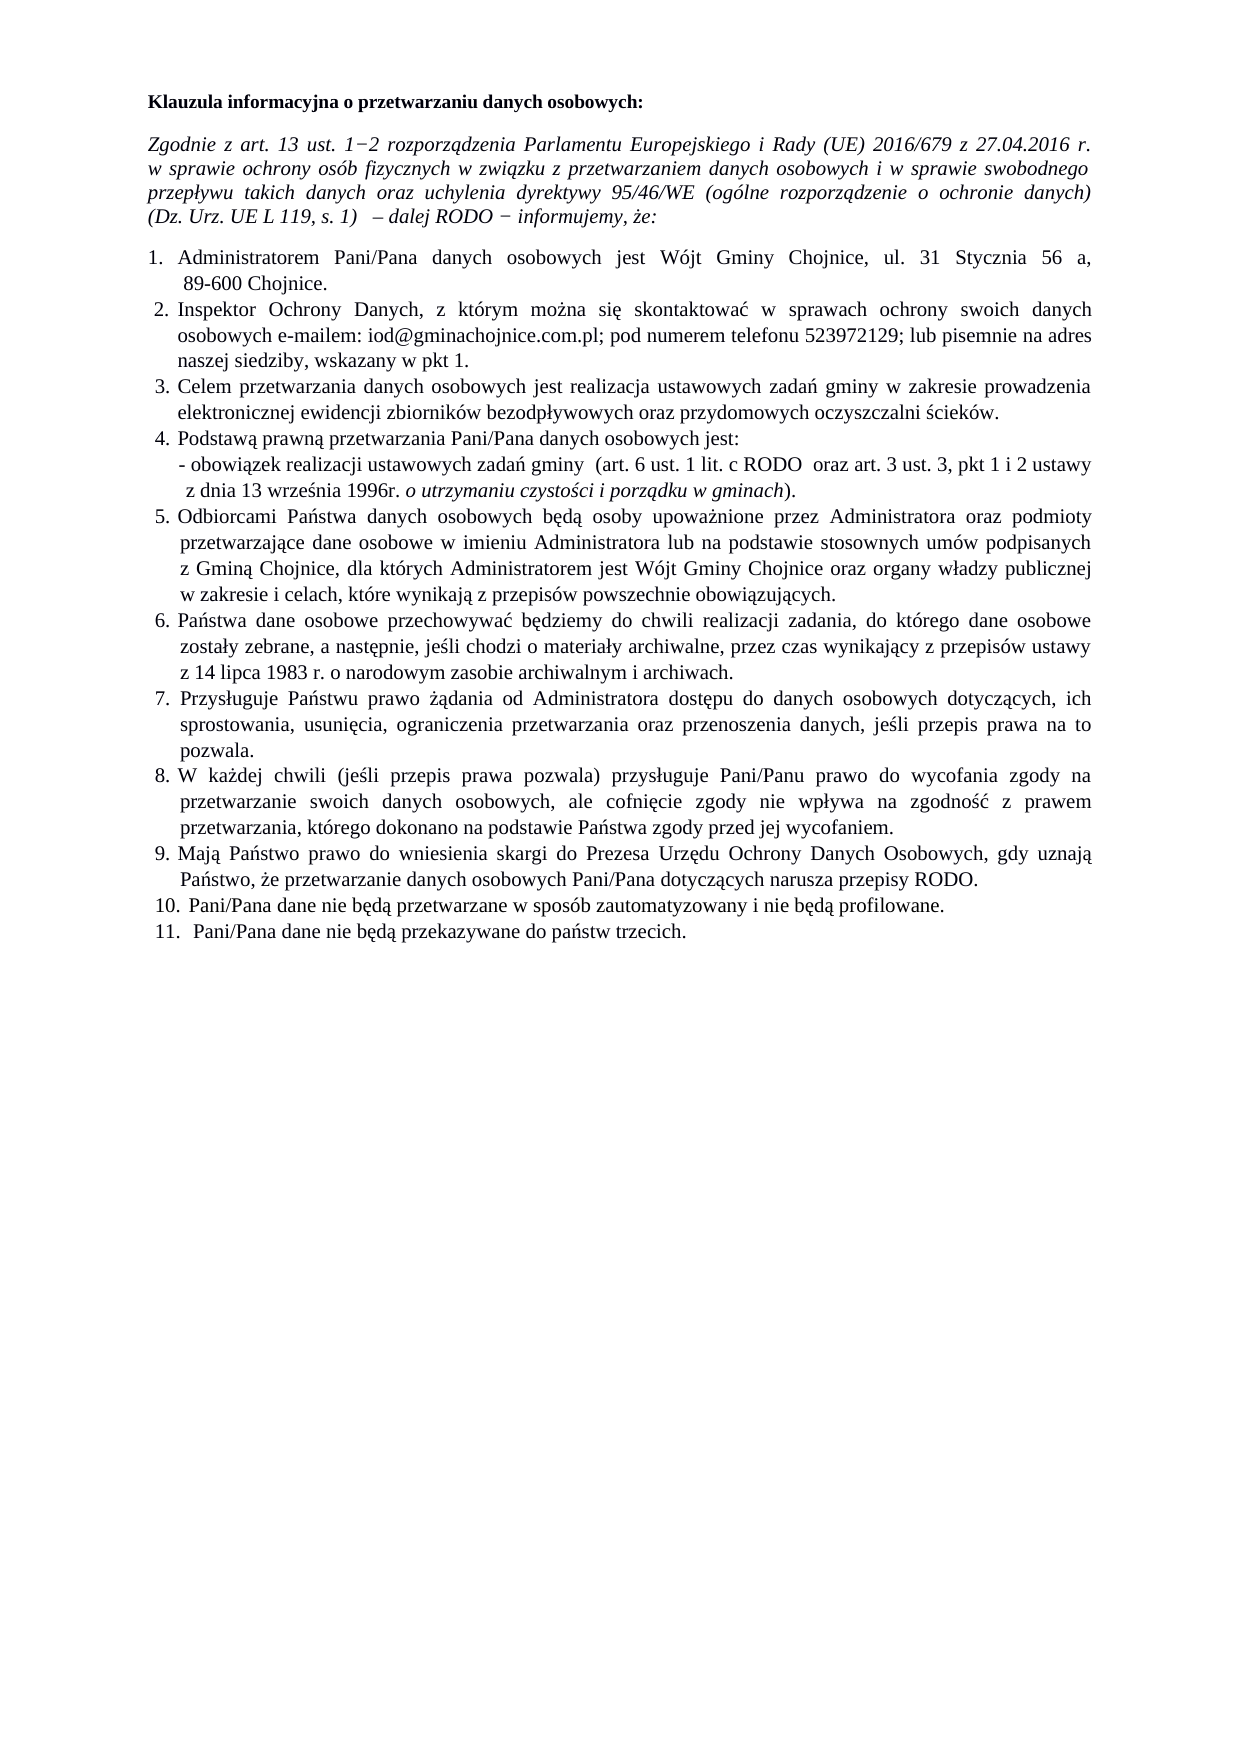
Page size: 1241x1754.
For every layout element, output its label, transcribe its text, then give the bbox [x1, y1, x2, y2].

list Przysługuje Państwu prawo żądania od Administratora dostępu do danych osobowych dotyczących, ich sprostowania, usunięcia, ograniczenia przetwarzania oraz przenoszenia danych, jeśli przepis prawa na to pozwala. [154, 686, 1093, 762]
list Odbiorcami Państwa danych osobowych będą osoby upoważnione przez Administratora oraz podmioty przetwarzające dane osobowe w imieniu Administratora lub na podstawie stosownych umów podpisanych z Gminą Chojnice, dla których Administratorem jest Wójt Gminy Chojnice oraz organy władzy publicznej w zakresie i celach, które wynikają z przepisów powszechnie obowiązujących. [154, 504, 1093, 606]
text Klauzula informacyjna o przetwarzaniu danych osobowych: [148, 74, 1093, 112]
list Państwa dane osobowe przechowywać będziemy do chwili realizacji zadania, do którego dane osobowe zostały zebrane, a następnie, jeśli chodzi o materiały archiwalne, przez czas wynikający z przepisów ustawy z 14 lipca 1983 r. o narodowym zasobie archiwalnym i archiwach. [154, 608, 1093, 684]
text Zgodnie z art. 13 ust. 1−2 rozporządzenia Parlamentu Europejskiego i Rady (UE) 2016/679 z 27.04.2016 r. w sprawie ochrony osób fizycznych w związku z przetwarzaniem danych osobowych i w sprawie swobodnego przepływu takich danych oraz uchylenia dyrektywy 95/46/WE (ogólne rozporządzenie o ochronie danych) (Dz. Urz. UE L 119, s. 1) – dalej RODO − informujemy, że: [148, 132, 1093, 228]
list Mają Państwo prawo do wniesienia skargi do Prezesa Urzędu Ochrony Danych Osobowych, gdy uznają Państwo, że przetwarzanie danych osobowych Pani/Pana dotyczących narusza przepisy RODO. [154, 841, 1093, 891]
list Celem przetwarzania danych osobowych jest realizacja ustawowych zadań gminy w zakresie prowadzenia elektronicznej ewidencji zbiorników bezodpływowych oraz przydomowych oczyszczalni ścieków. [154, 374, 1093, 424]
list Inspektor Ochrony Danych, z którym można się skontaktować w sprawach ochrony swoich danych osobowych e-mailem: iod@gminachojnice.com.pl; pod numerem telefonu 523972129; lub pisemnie na adres naszej siedziby, wskazany w pkt 1. [153, 297, 1093, 372]
list Pani/Pana dane nie będą przekazywane do państw trzecich. [154, 919, 1093, 943]
list Podstawą prawną przetwarzania Pani/Pana danych osobowych jest: [154, 426, 1093, 450]
list Pani/Pana dane nie będą przetwarzane w sposób zautomatyzowany i nie będą profilowane. [154, 893, 1093, 917]
list W każdej chwili (jeśli przepis prawa pozwala) przysługuje Pani/Panu prawo do wycofania zgody na przetwarzanie swoich danych osobowych, ale cofnięcie zgody nie wpływa na zgodność z prawem przetwarzania, którego dokonano na podstawie Państwa zgody przed jej wycofaniem. [154, 763, 1093, 839]
list Administratorem Pani/Pana danych osobowych jest Wójt Gminy Chojnice, ul. 31 Stycznia 56 a, 89-600 Chojnice. [148, 245, 1093, 295]
list - obowiązek realizacji ustawowych zadań gminy (art. 6 ust. 1 lit. c RODO oraz art. 3 ust. 3, pkt 1 i 2 ustawy z dnia 13 września 1996r. o utrzymaniu czystości i porządku w gminach). [178, 452, 1093, 502]
